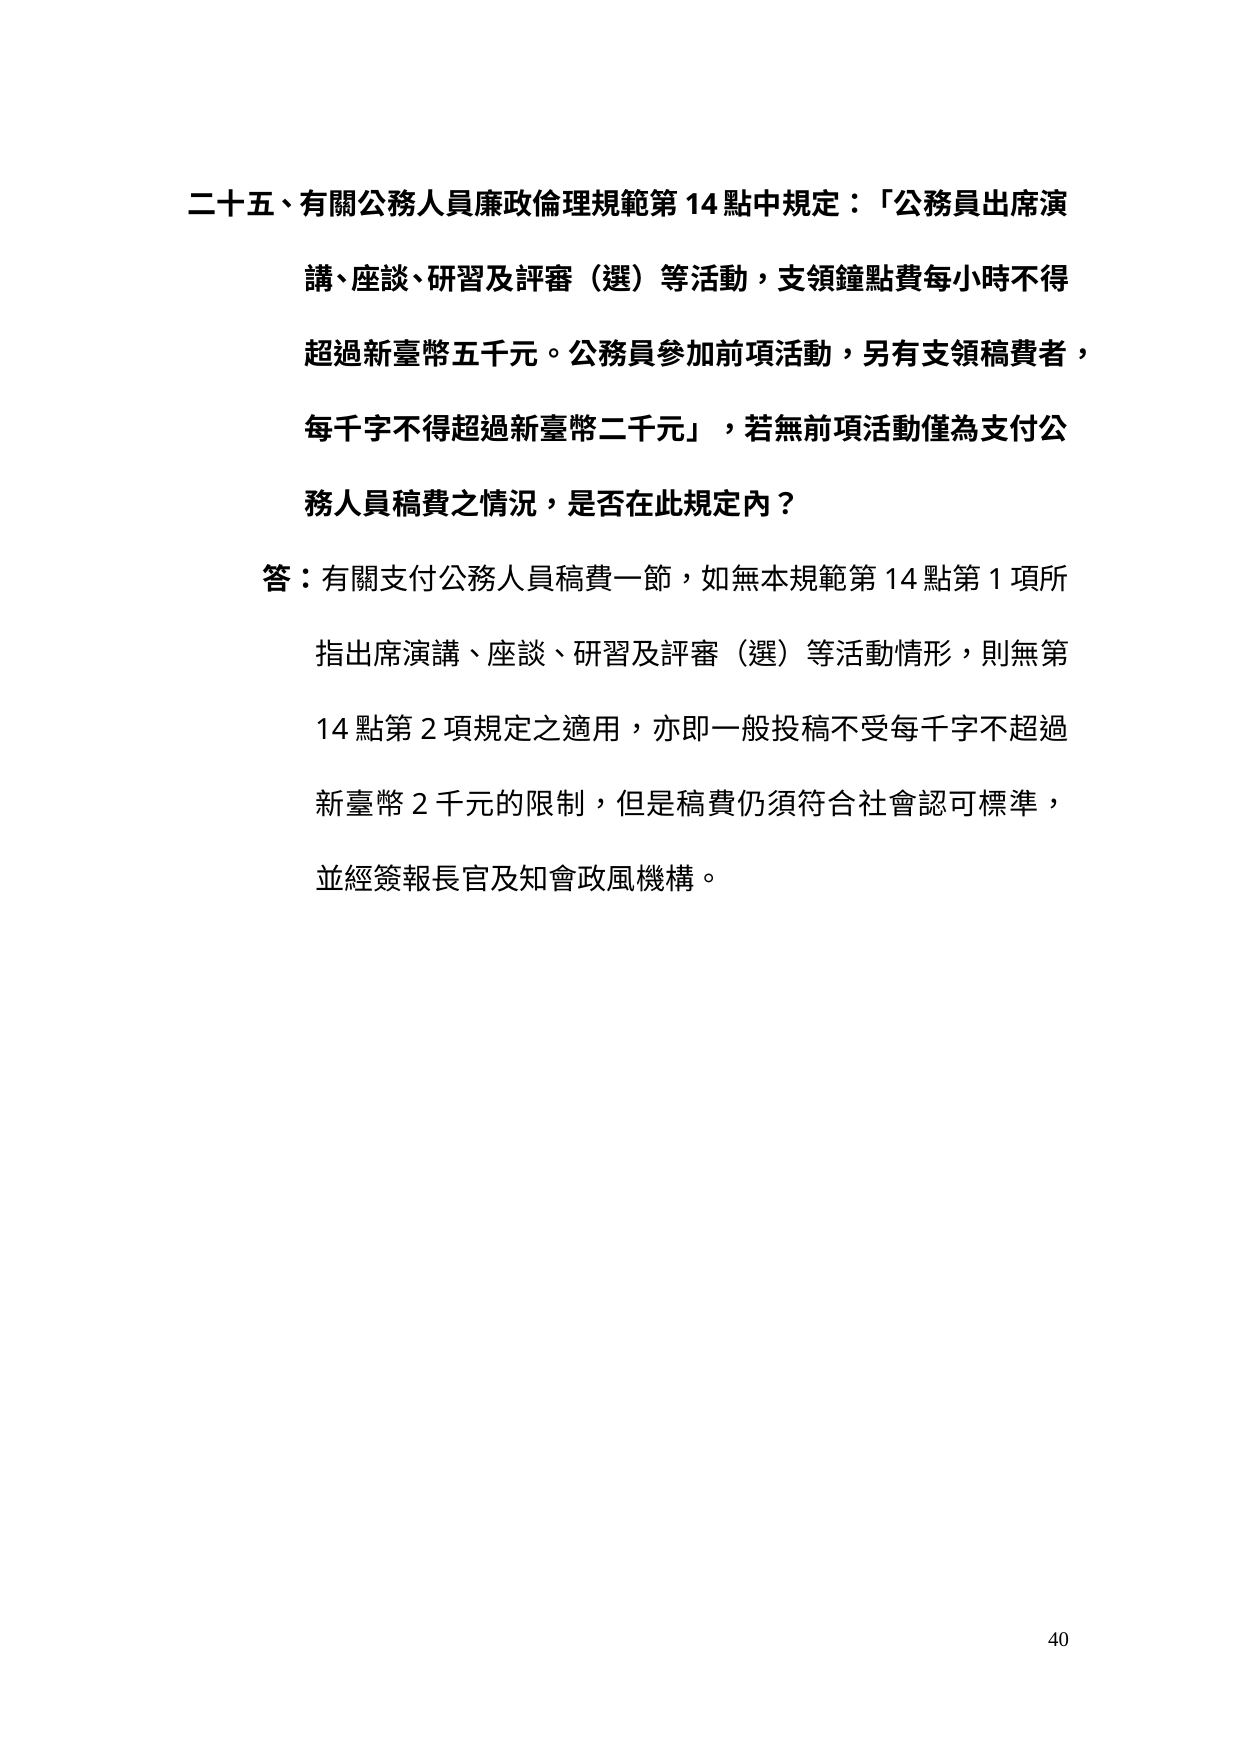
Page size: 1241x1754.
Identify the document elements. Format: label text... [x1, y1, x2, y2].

text 答：有關支付公務人員稿費一節，如無本規範第14點第1項所指出席演講、座談、研習及評審（選）等活動情形，則無第14點第2項規定之適用，亦即一般投稿不受每千字不超過新臺幣2千元的限制，但是稿費仍須符合社會認可標準，並經簽報長官及知會政風機構。 [262, 539, 1069, 914]
text 二十五、有關公務人員廉政倫理規範第14點中規定：「公務員出席演講、座談、研習及評審（選）等活動，支領鐘點費每小時不得超過新臺幣五千元。公務員參加前項活動，另有支領稿費者，每千字不得超過新臺幣二千元」，若無前項活動僅為支付公務人員稿費之情況，是否在此規定內？ [187, 164, 1069, 539]
